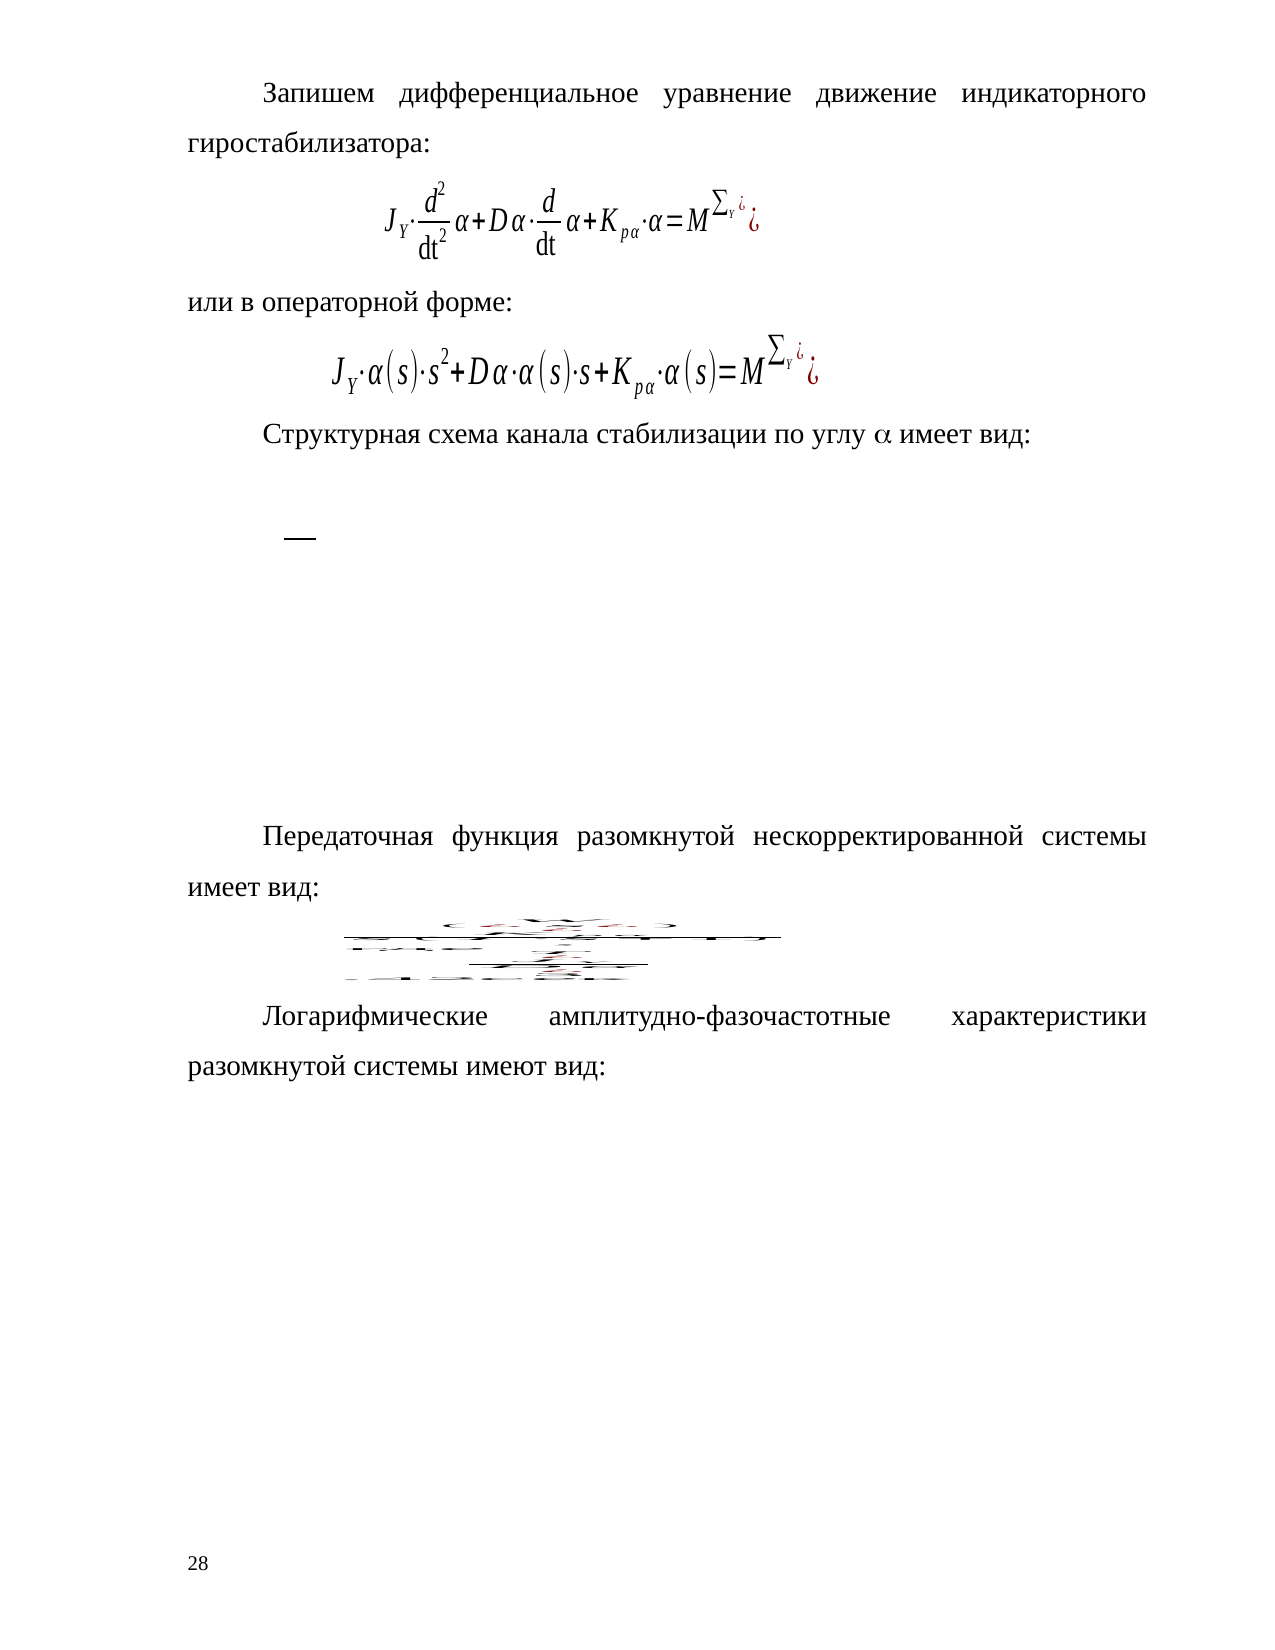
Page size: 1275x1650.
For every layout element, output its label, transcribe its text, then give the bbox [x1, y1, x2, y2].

text Структурная схема канала стабилизации по углу  имеет вид: [187, 416, 1147, 449]
text Логарифмические амплитудно-фазочастотные характеристики разомкнутой системы имеют вид: [187, 998, 1147, 1082]
text Передаточная функция разомкнутой нескорректированной системы имеет вид: [187, 818, 1147, 902]
text или в операторной форме: [187, 284, 1147, 317]
text Запишем дифференциальное уравнение движение индикаторного гиростабилизатора: [187, 75, 1147, 159]
